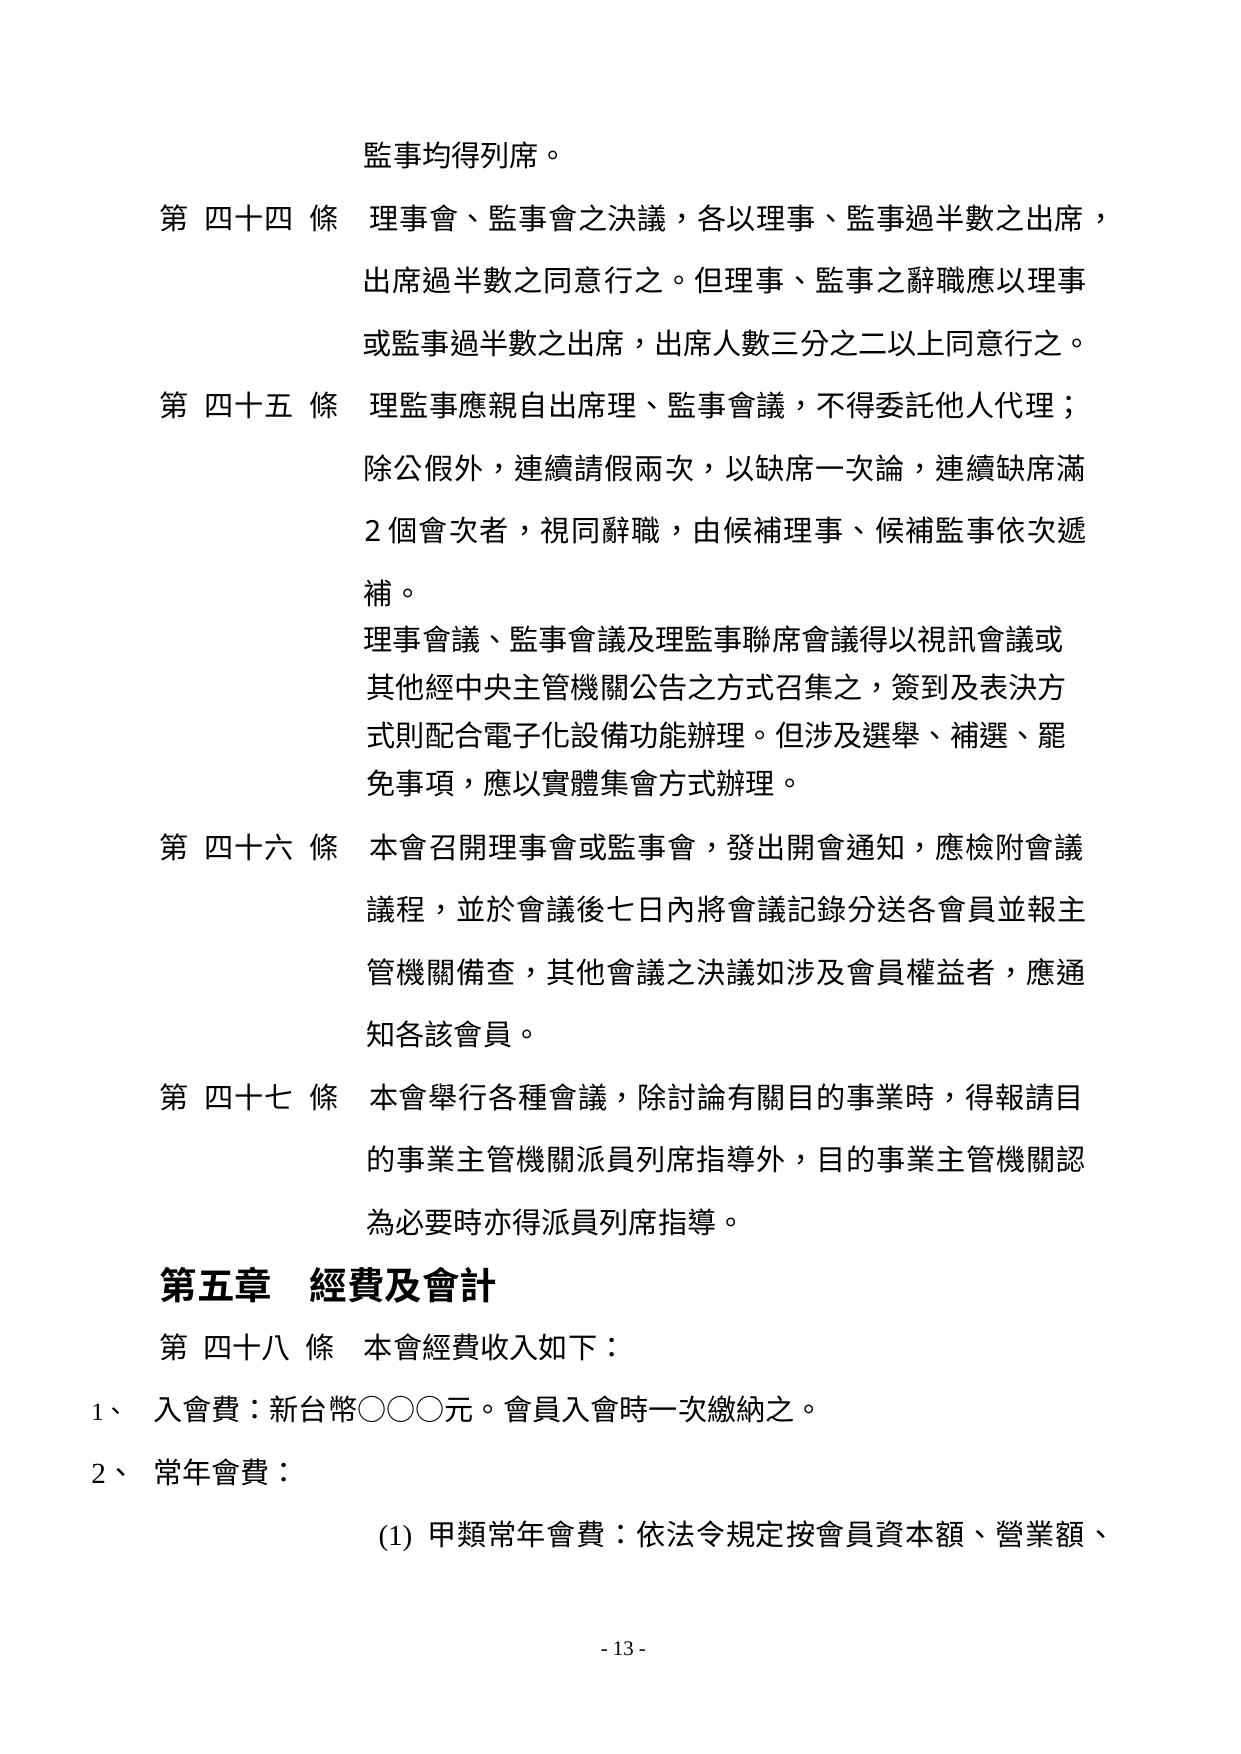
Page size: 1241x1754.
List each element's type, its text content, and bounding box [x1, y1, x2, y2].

text 第 四十五 條 理監事應親自出席理、監事會議，不得委託他人代理；除公假外，連續請假兩次，以缺席一次論，連續缺席滿2個會次者，視同辭職，由候補理事、候補監事依次遞補。 [159, 362, 1087, 612]
text 第 四十四 條 理事會、監事會之決議，各以理事、監事過半數之出席，出席過半數之同意行之。但理事、監事之辭職應以理事或監事過半數之出席，出席人數三分之二以上同意行之。 [159, 175, 1087, 362]
text 第 四十八 條 本會經費收入如下： [159, 1304, 1087, 1366]
text 理事會議、監事會議及理監事聯席會議得以視訊會議或其他經中央主管機關公告之方式召集之，簽到及表決方式則配合電子化設備功能辦理。但涉及選舉、補選、罷免事項，應以實體集會方式辦理。 [363, 612, 1087, 804]
text 監事均得列席。 [159, 112, 1087, 175]
list 甲類常年會費：依法令規定按會員資本額、營業額、生產工具、工人數額或產品數量計算。 [378, 1491, 1087, 1554]
text 第 四十六 條 本會召開理事會或監事會，發出開會通知，應檢附會議議程，並於會議後七日內將會議記錄分送各會員並報主管機關備查，其他會議之決議如涉及會員權益者，應通知各該會員。 [159, 804, 1087, 1054]
list 入會費：新台幣○○○元。會員入會時一次繳納之。 [91, 1366, 1087, 1429]
list 常年會費： [91, 1429, 1087, 1491]
text 第五章 經費及會計 [159, 1241, 1087, 1304]
text 第 四十七 條 本會舉行各種會議，除討論有關目的事業時，得報請目的事業主管機關派員列席指導外，目的事業主管機關認為必要時亦得派員列席指導。 [159, 1054, 1087, 1241]
